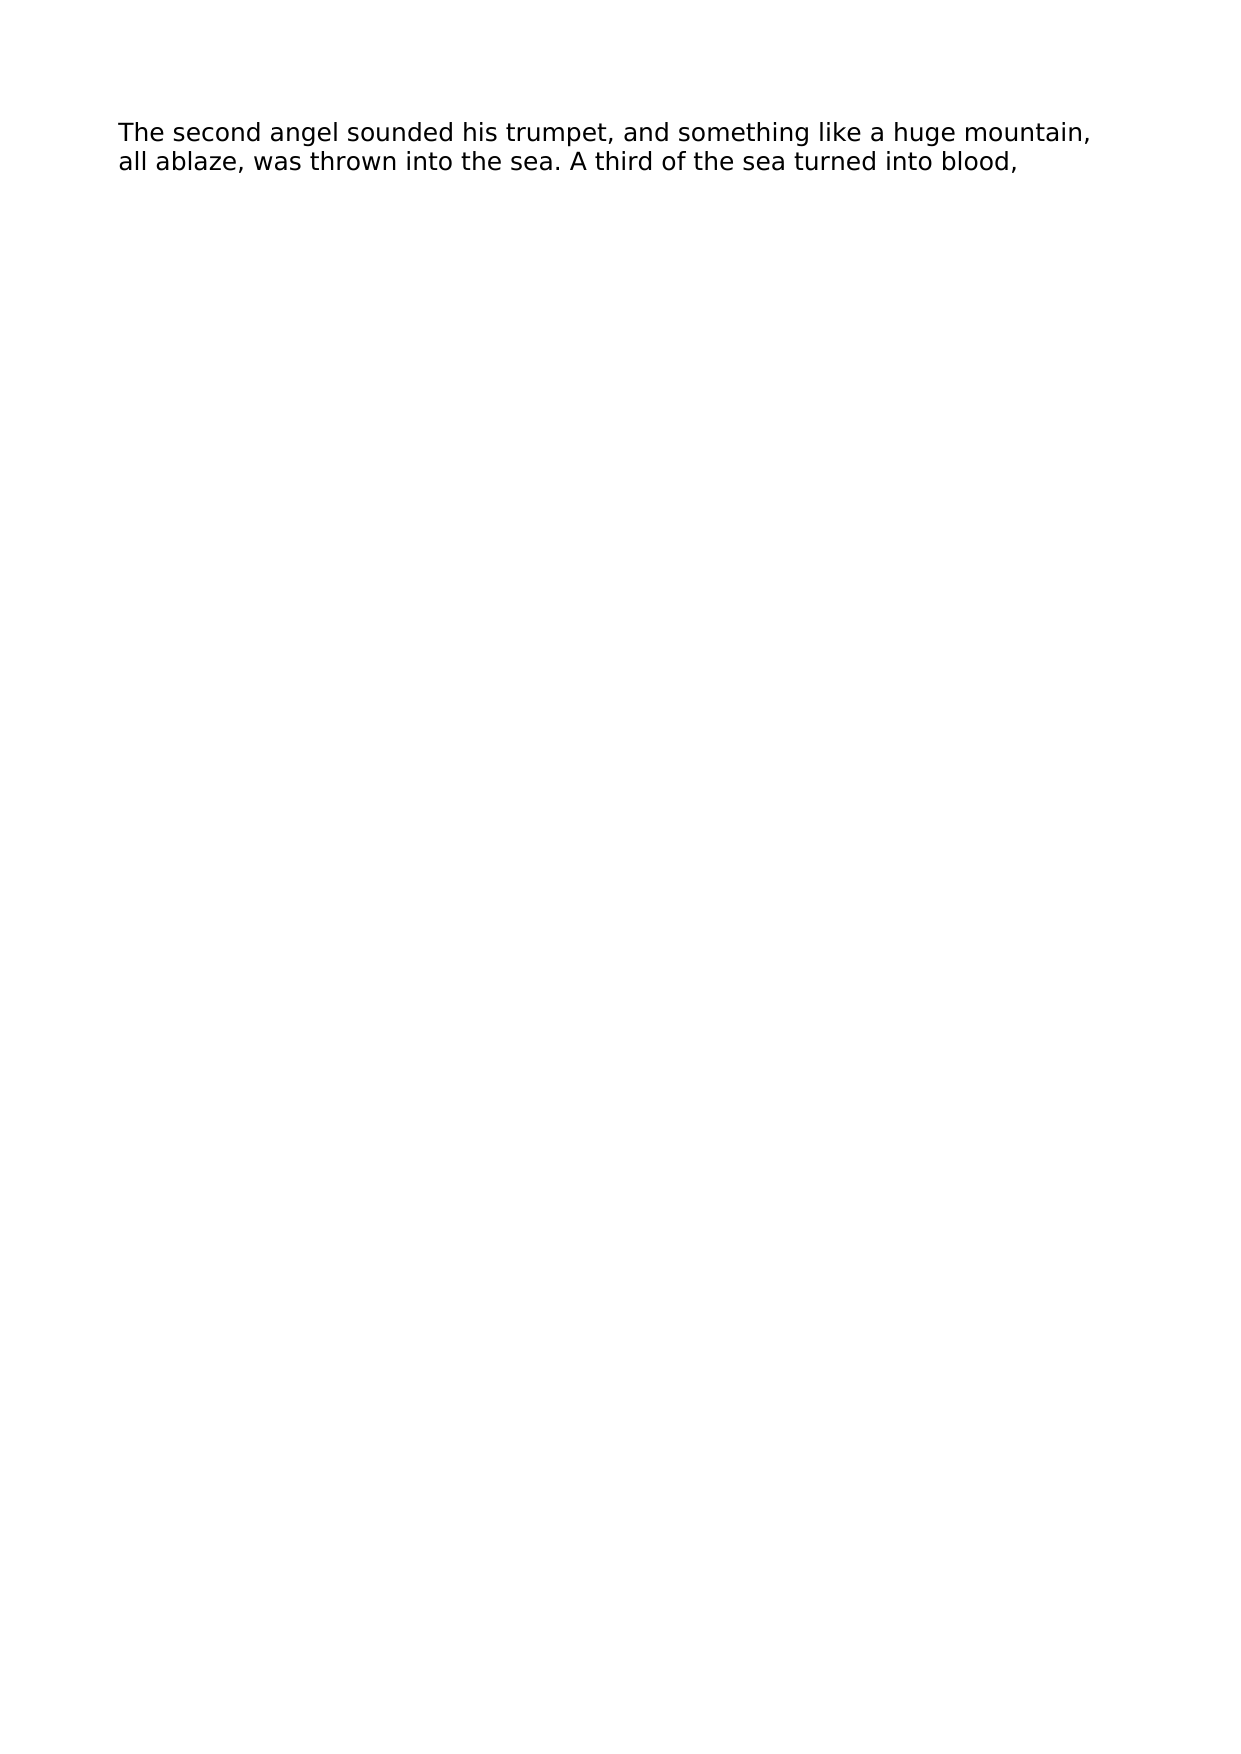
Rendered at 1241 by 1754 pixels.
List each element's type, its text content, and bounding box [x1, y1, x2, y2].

text The second angel sounded his trumpet, and something like a huge mountain, all ablaze, was thrown into the sea. A third of the sea turned into blood, [118, 118, 1122, 176]
